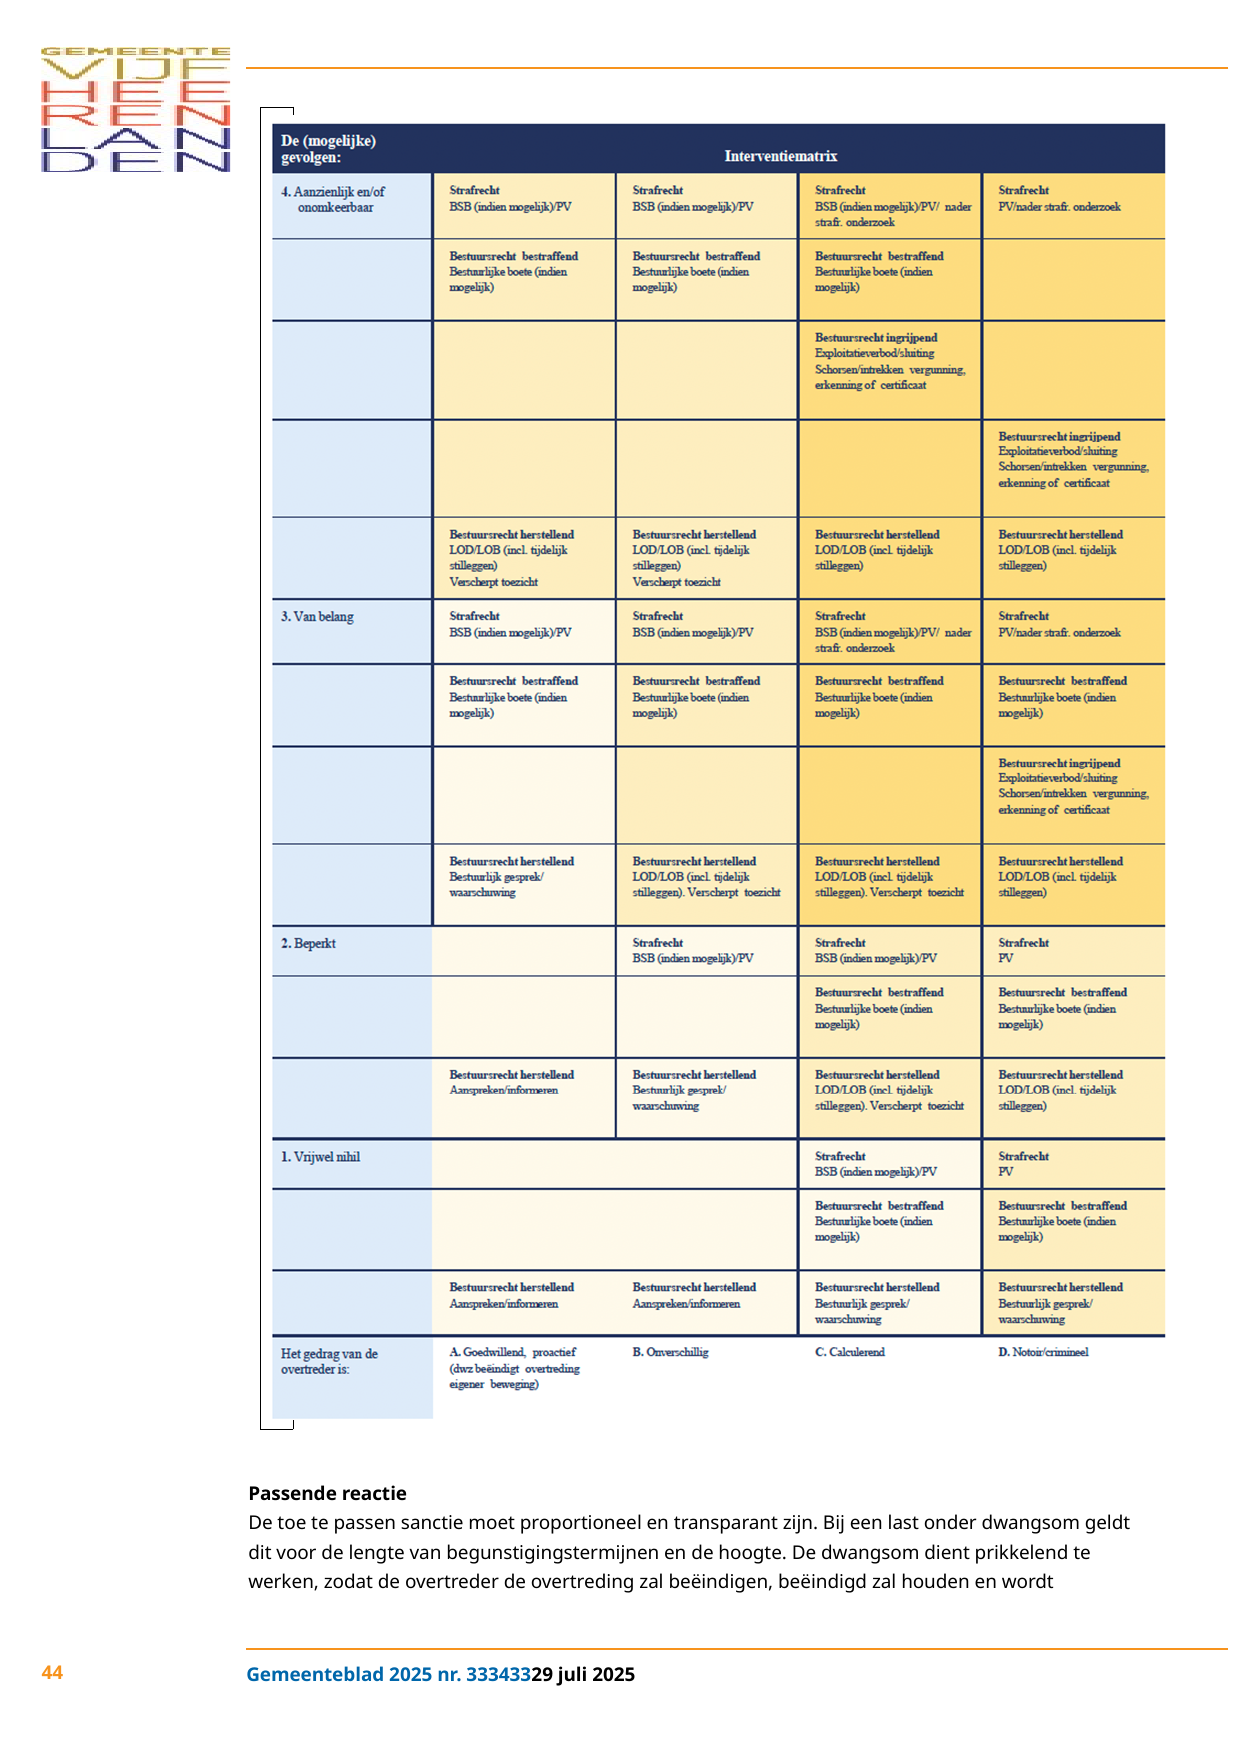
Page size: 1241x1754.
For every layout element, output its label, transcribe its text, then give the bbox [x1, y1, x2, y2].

text Passende reactie [248, 1480, 1152, 1505]
picture [41, 47, 231, 172]
text De toe te passen sanctie moet proportioneel en transparant zijn. Bij een last onder dwangsom geldt dit voor de lengte van begunstigingstermijnen en de hoogte. De dwangsom dient prikkelend te werken, zodat de overtreder de overtreding zal beëindigen, beëindigd zal houden en wordt [248, 1509, 1152, 1594]
picture [268, 115, 1173, 1420]
